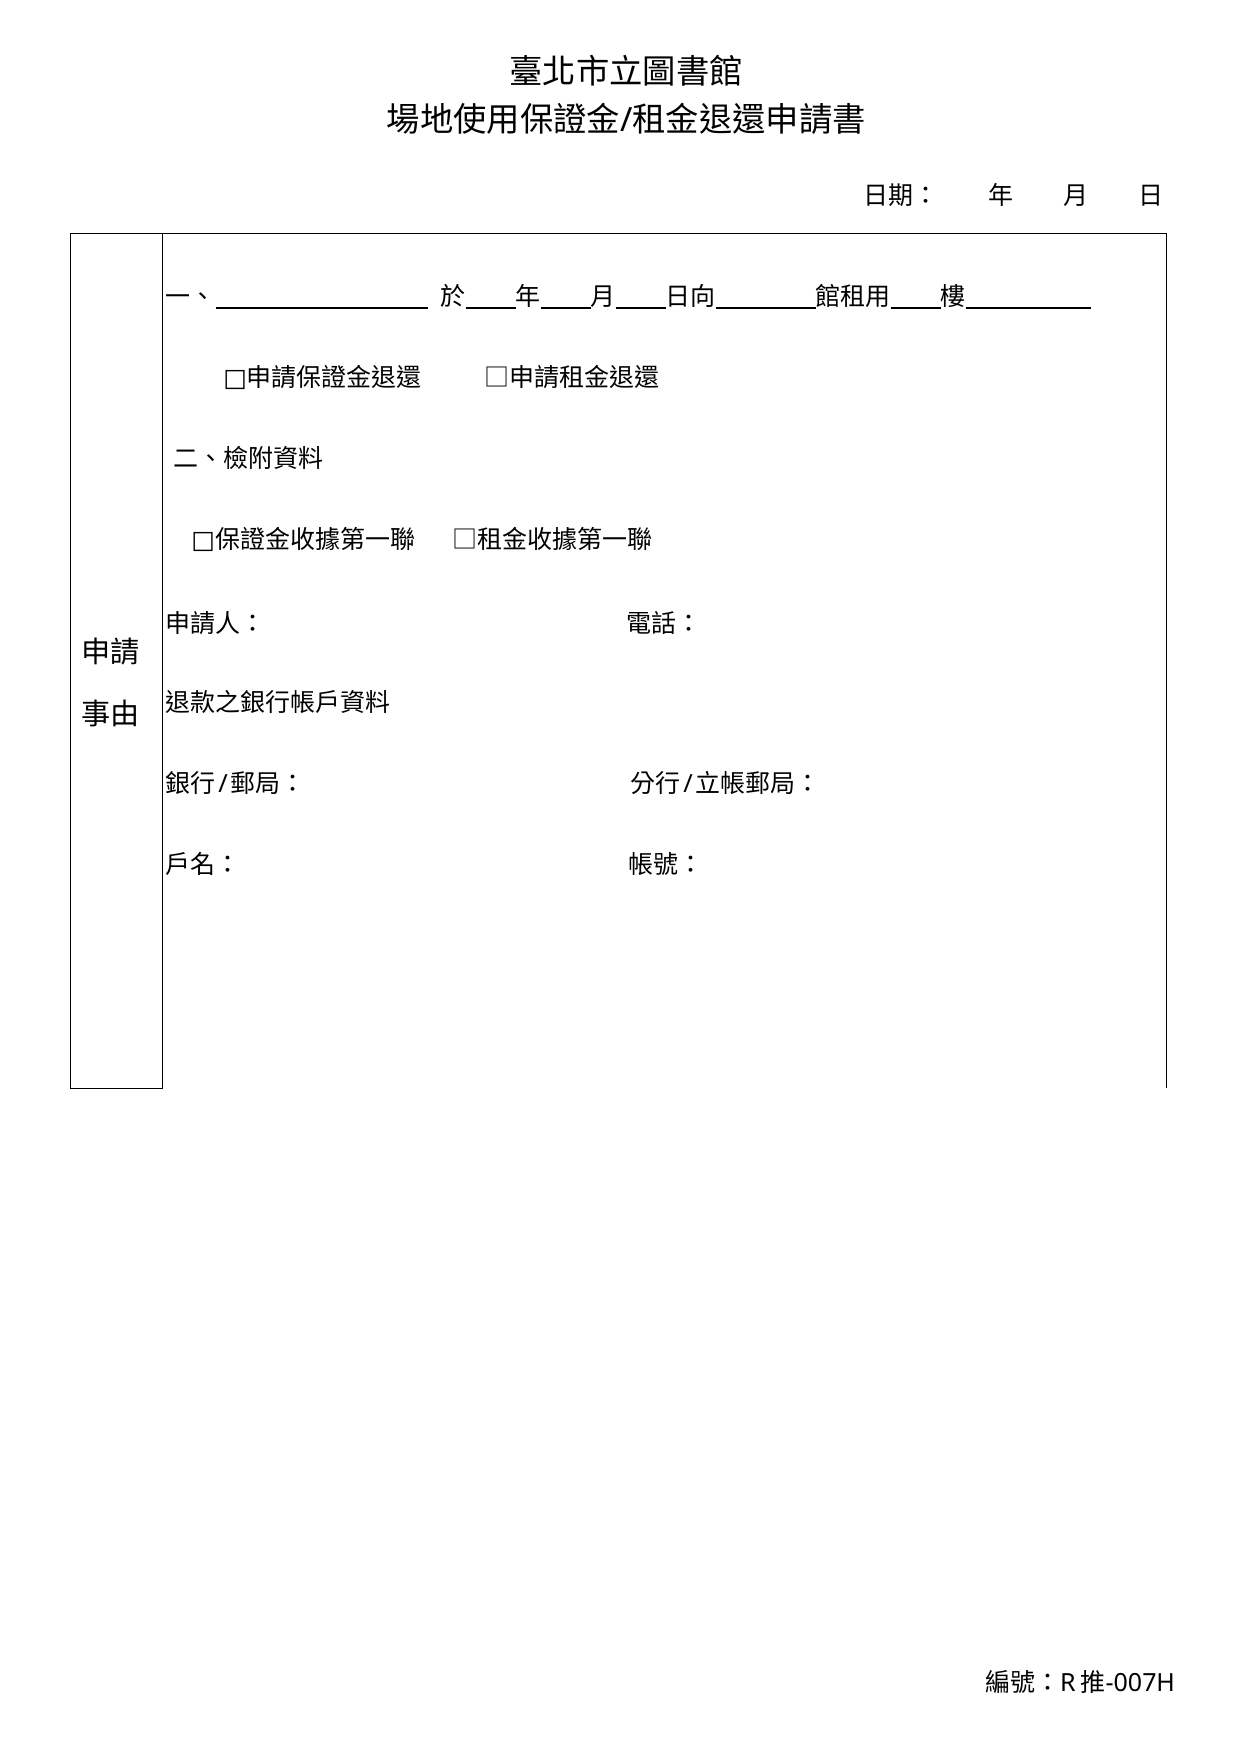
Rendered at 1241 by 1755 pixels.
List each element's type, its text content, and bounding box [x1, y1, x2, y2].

table_header 一、 於 年 月 日向 館租用 樓 □申請保證金退還 □申請租金退還 二、檢附資料 □保證金收據第一聯 □租金收據第一聯 申請人： 電話： 退款之銀行帳戶資料 銀行/郵局： 分行/立帳郵局： 戶名： 帳號： [163, 234, 1166, 884]
text 日期： 年 月 日 [71, 152, 1163, 214]
table_cell [532, 884, 1166, 1088]
table_header 申請事由 [71, 234, 162, 1088]
table_cell [163, 884, 532, 1088]
